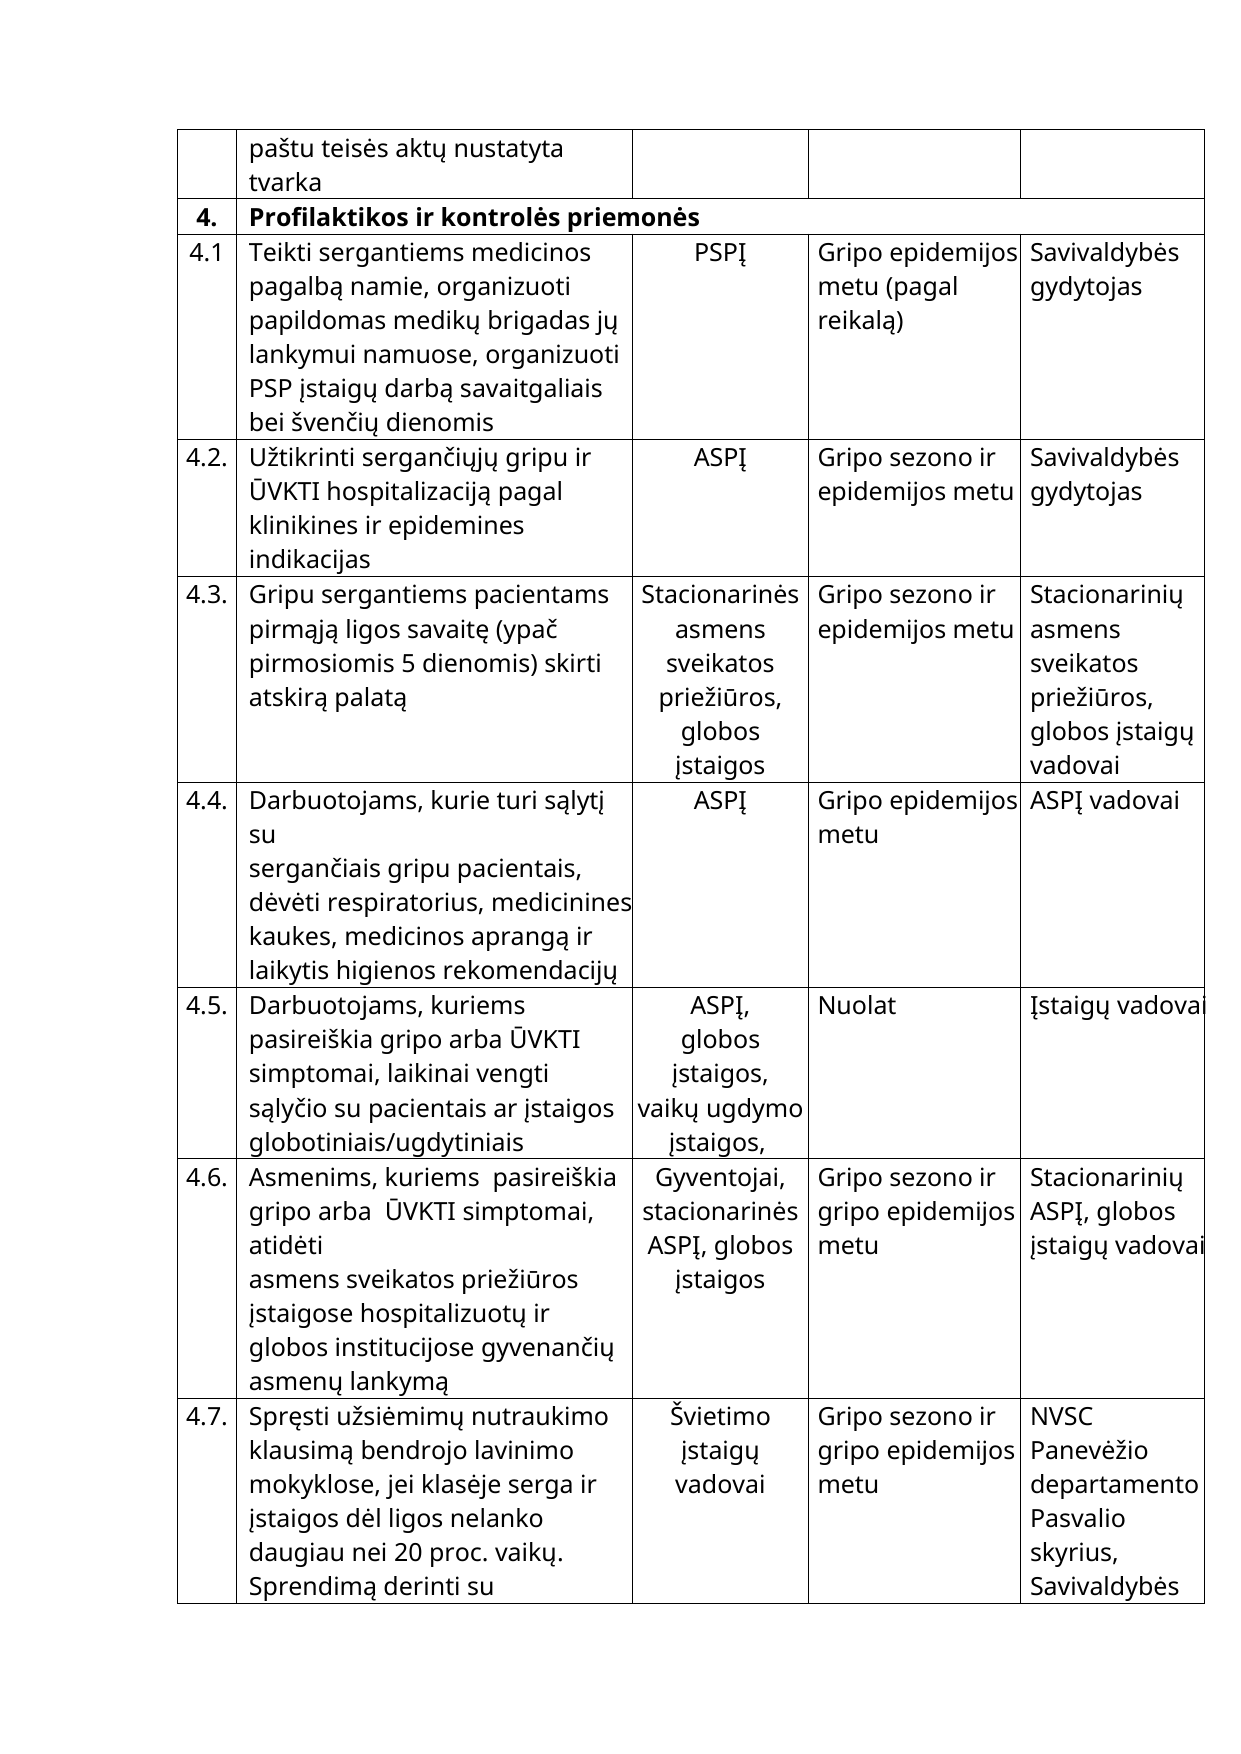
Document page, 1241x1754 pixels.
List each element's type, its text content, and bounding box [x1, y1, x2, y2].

table_cell 4.1 [178, 235, 236, 439]
table_cell Darbuotojams, kuriems pasireiškia gripo arba ŪVKTI simptomai, laikinai vengti sąlyčio su pacientais ar įstaigos globotiniais/ugdytiniais [237, 988, 632, 1158]
table_cell 4.4. [178, 783, 236, 987]
table_cell ASPĮ vadovai [1021, 783, 1204, 987]
table_cell 4.5. [178, 988, 236, 1158]
table_cell 4.7. [178, 1399, 236, 1603]
table_cell Savivaldybės gydytojas [1021, 440, 1204, 576]
table_cell Darbuotojams, kurie turi sąlytį su sergančiais gripu pacientais, dėvėti respiratorius, medicinines kaukes, medicinos aprangą ir laikytis higienos rekomendacijų [237, 783, 632, 987]
table_cell 4.6. [178, 1159, 236, 1398]
table_cell ASPĮ [633, 783, 808, 987]
table_cell Švietimo įstaigų vadovai [633, 1399, 808, 1603]
table_cell Stacionarinės asmens sveikatos priežiūros, globos įstaigos [633, 577, 808, 782]
table_cell Gripo sezono ir gripo epidemijos metu [809, 1159, 1020, 1398]
table_cell Teikti sergantiems medicinos pagalbą namie, organizuoti papildomas medikų brigadas jų lankymui namuose, organizuoti PSP įstaigų darbą savaitgaliais bei švenčių dienomis [237, 235, 632, 439]
table_cell 4.2. [178, 440, 236, 576]
table_cell Gripo sezono ir gripo epidemijos metu [809, 1399, 1020, 1603]
table_cell ASPĮ, globos įstaigos, vaikų ugdymo įstaigos, [633, 988, 808, 1158]
table_cell Stacionarinių asmens sveikatos priežiūros, globos įstaigų vadovai [1021, 577, 1204, 782]
table_cell ASPĮ [633, 440, 808, 576]
table_cell Gyventojai, stacionarinės ASPĮ, globos įstaigos [633, 1159, 808, 1398]
table_cell Gripo epidemijos metu (pagal reikalą) [809, 235, 1020, 439]
table_cell 4.3. [178, 577, 236, 782]
table_cell Gripo epidemijos metu [809, 783, 1020, 987]
table_cell Gripo sezono ir epidemijos metu [809, 440, 1020, 576]
table_cell [178, 130, 236, 198]
table_cell Gripo sezono ir epidemijos metu [809, 577, 1020, 782]
table_cell Savivaldybės gydytojas [1021, 235, 1204, 439]
table_cell paštu teisės aktų nustatyta tvarka [237, 130, 632, 198]
table_cell [633, 130, 808, 198]
table_cell Įstaigų vadovai [1021, 988, 1204, 1158]
table_cell NVSC Panevėžio departamento Pasvalio skyrius, Savivaldybės administracijos Švietimo ir sporto skyrius [1021, 1399, 1204, 1603]
table_cell Profilaktikos ir kontrolės priemonės [237, 199, 1204, 233]
table_cell Nuolat [809, 988, 1020, 1158]
table_cell [1021, 130, 1204, 198]
table_cell [809, 130, 1020, 198]
table_cell Užtikrinti sergančiųjų gripu ir ŪVKTI hospitalizaciją pagal klinikines ir epidemines indikacijas [237, 440, 632, 576]
table_cell PSPĮ [633, 235, 808, 439]
table_cell Asmenims, kuriems pasireiškia gripo arba ŪVKTI simptomai, atidėti asmens sveikatos priežiūros įstaigose hospitalizuotų ir globos institucijose gyvenančių asmenų lankymą [237, 1159, 632, 1398]
table_cell Stacionarinių ASPĮ, globos įstaigų vadovai [1021, 1159, 1204, 1398]
table_cell Gripu sergantiems pacientams pirmąją ligos savaitę (ypač pirmosiomis 5 dienomis) skirti atskirą palatą [237, 577, 632, 782]
table_cell 4. [178, 199, 236, 233]
table_cell Spręsti užsiėmimų nutraukimo klausimą bendrojo lavinimo mokyklose, jei klasėje serga ir įstaigos dėl ligos nelanko daugiau nei 20 proc. vaikų. Sprendimą derinti su [237, 1399, 632, 1603]
